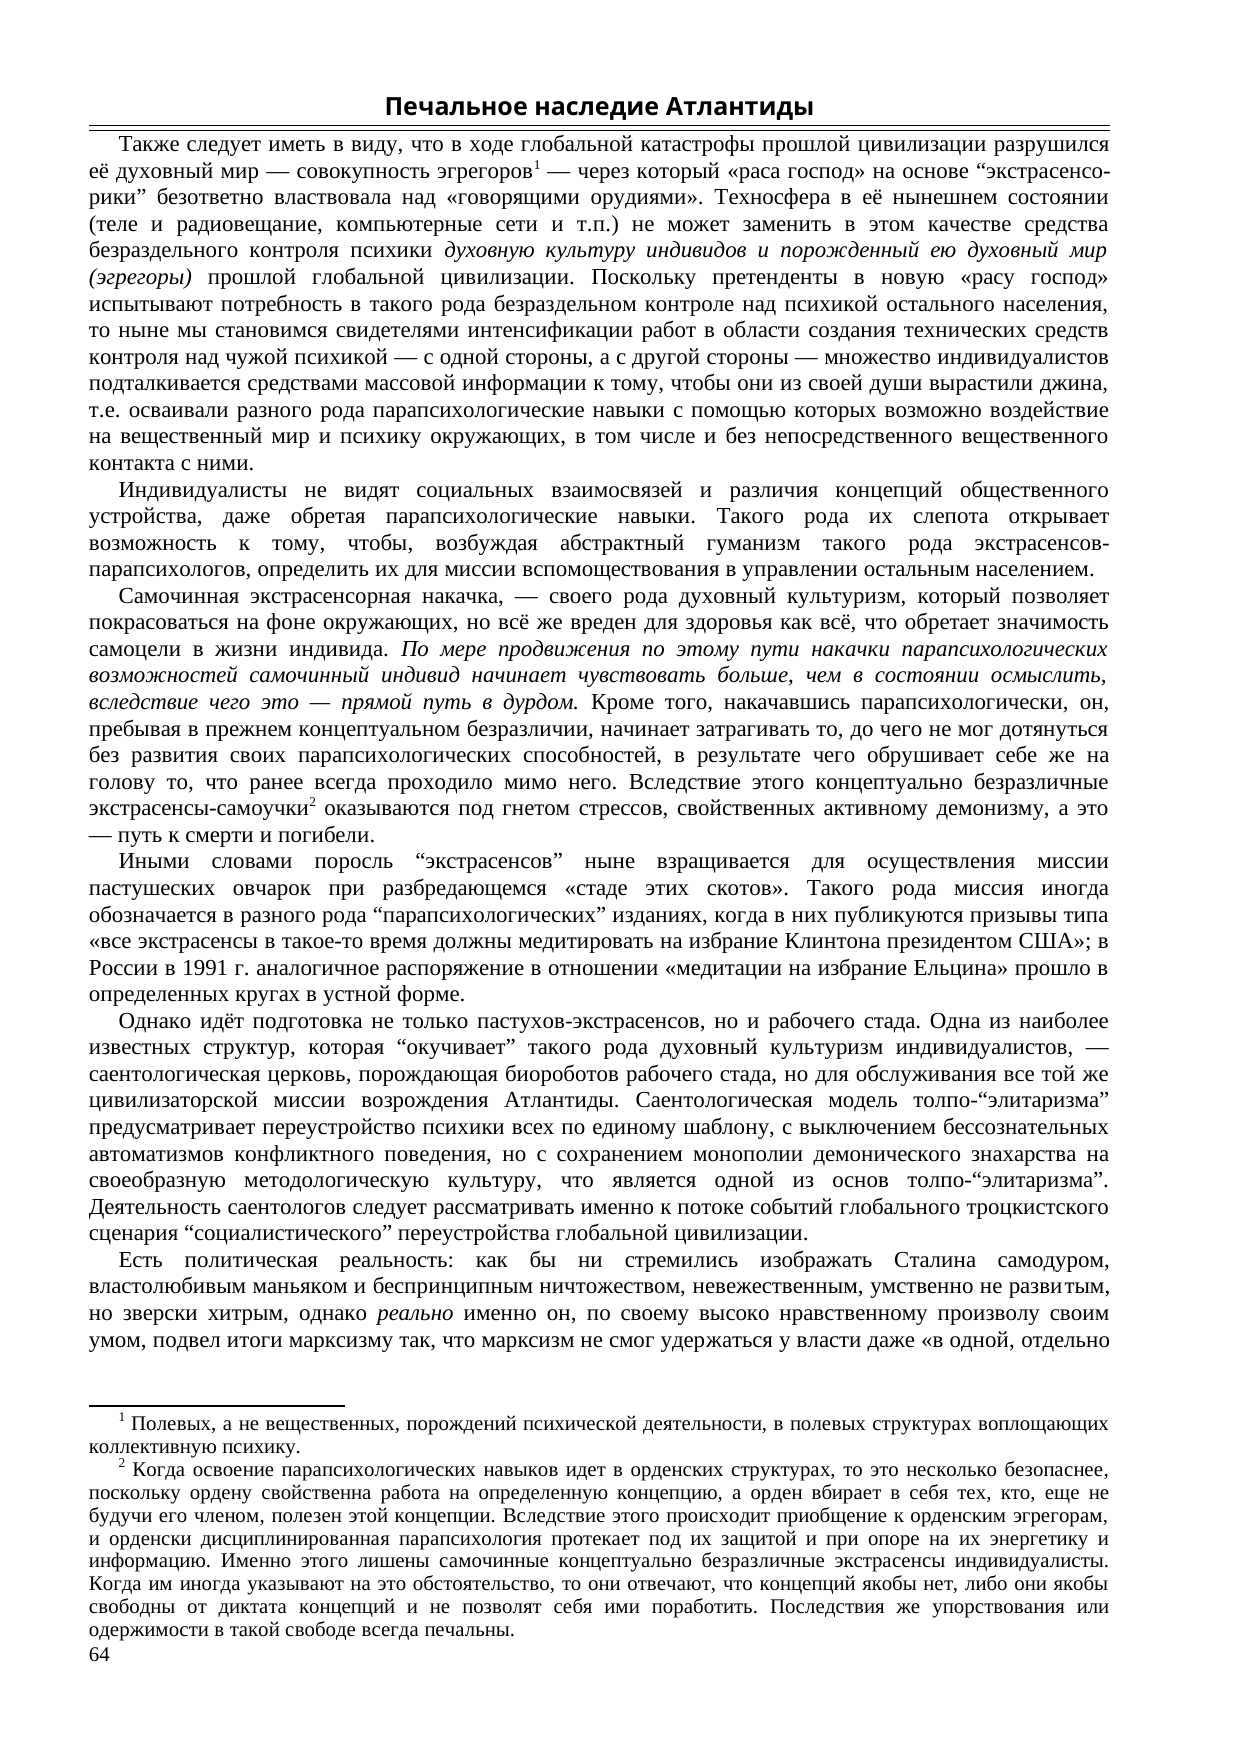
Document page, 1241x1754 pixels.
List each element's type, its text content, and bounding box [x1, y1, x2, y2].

text Когда освоение парапсихологических навыков идет в орденских структурах, то это несколько безопаснее, поскольку ордену свойственна работа на определенную концепцию, а орден вбирает в себя тех, кто, еще не будучи его членом, полезен этой концепции. Вследствие этого происходит приобщение к орденским эгрегорам, и орденски дисциплинированная парапсихология протекает под их защитой и при опоре на их энергетику и информацию. Именно этого лишены самочинные концептуально безразличные экстрасенсы индивидуалисты. Когда им иногда указывают на это обстоятельство, то они отвечают, что концепций якобы нет, либо они якобы свободны от диктата концепций и не позволят себя ими поработить. Последствия же упорствования или одержимости в такой свободе всегда печальны. [89, 1458, 1110, 1641]
text Однако идёт подготовка не только пастухов-экстрасенсов, но и рабочего стада. Одна из наиболее известных структур, которая “окучивает” такого рода духовный культуризм индивидуалистов, — саентологическая церковь, порождающая биороботов рабочего стада, но для обслуживания все той же цивилизаторской миссии возрождения Атлантиды. Саентологическая модель толпо-“элитаризма” предусматривает переустройство психики всех по единому шаблону, с выключением бессознательных автоматизмов конфликтного поведения, но с сохранением монополии демонического знахарства на своеобразную методологическую культуру, что является одной из основ толпо-“элитаризма”. Деятельность саентологов следует рассматривать именно к потоке событий глобального троцкистского сценария “социалистического” переустройства глобальной цивилизации. [89, 1007, 1110, 1246]
text Есть политическая реальность: как бы ни стреми­лись изображать Сталина самодуром, властолюбивым маньяком и беспринципным ничтожеством, невежественным, умственно не разви­тым, но зверски хитрым, однако реально именно он, по своему высоко нравственному произволу своим умом, подвел итоги марксизму так, что марксизм не смог удер­жаться у власти даже «в одной, отдельно [89, 1246, 1110, 1352]
text Полевых, а не вещественных, порождений психической деятельности, в полевых структурах воплощающих коллективную психику. [89, 1412, 1110, 1458]
text Иными словами поросль “экстрасенсов” ныне взращивается для осуществления миссии пастушеских овчарок при разбредающемся «стаде этих скотов». Такого рода миссия иногда обозначается в разного рода “парапсихологических” изданиях, когда в них публикуются призывы типа «все экстрасенсы в такое-то время должны медитировать на избрание Клинтона президентом США»; в России в 1991 г. аналогичное распоряжение в отношении «медитации на избрание Ельцина» прошло в определенных кругах в устной форме. [89, 847, 1110, 1007]
text Индивидуалисты не видят социальных взаимосвязей и различия концепций общественного устройства, даже обретая парапсихологические навыки. Такого рода их слепота открывает возможность к тому, чтобы, возбуждая абстрактный гуманизм такого рода экстрасенсов-парапсихологов, определить их для миссии вспомоществования в управлении остальным населением. [89, 475, 1110, 582]
text Самочинная экстрасенсорная накачка, — своего рода духовный культуризм, который позволяет покрасоваться на фоне окружающих, но всё же вреден для здоровья как всё, что обретает значимость самоцели в жизни индивида. По мере продвижения по этому пути накачки парапсихологических возможностей самочинный индивид начинает чувствовать больше, чем в состоянии осмыслить, вследствие чего это — прямой путь в дурдом. Кроме того, накачавшись парапсихологически, он, пребывая в прежнем концептуальном безразличии, начинает затрагивать то, до чего не мог дотянуться без развития своих парапсихологических способностей, в результате чего обрушивает себе же на голову то, что ранее всегда проходило мимо него. Вследствие этого концептуально безразличные экстрасенсы-самоучки оказываются под гнетом стрессов, свойственных активному демонизму, а это — путь к смерти и погибели. [89, 582, 1110, 847]
text Также следует иметь в виду, что в ходе глобальной катастрофы прошлой цивилизации разрушился её духовный мир — совокупность эгрегоров — через который «раса господ» на основе “экстра­сен­со­рики” безответно властвовала над «говорящими орудиями». Техносфера в её нынешнем состоянии (теле и радиовещание, компьютерные сети и т.п.) не может заменить в этом качестве средства безраздельного контроля психики духовную культуру индивидов и порожденный ею духовный мир (эгрегоры) прошлой глобальной цивилизации. Поскольку претенденты в новую «расу господ» испытывают потребность в такого рода безраздельном контроле над психикой остального населения, то ныне мы становимся свидетелями интенсификации работ в области создания технических средств контроля над чужой психикой — с одной стороны, а с другой стороны — множество индивидуалистов подталкивается средствами массовой информации к тому, чтобы они из своей души вырастили джина, т.е. осваивали разного рода парапсихологические навыки с помощью которых возможно воздействие на вещественный мир и психику окружающих, в том числе и без непосредственного вещественного контакта с ними. [89, 131, 1110, 475]
